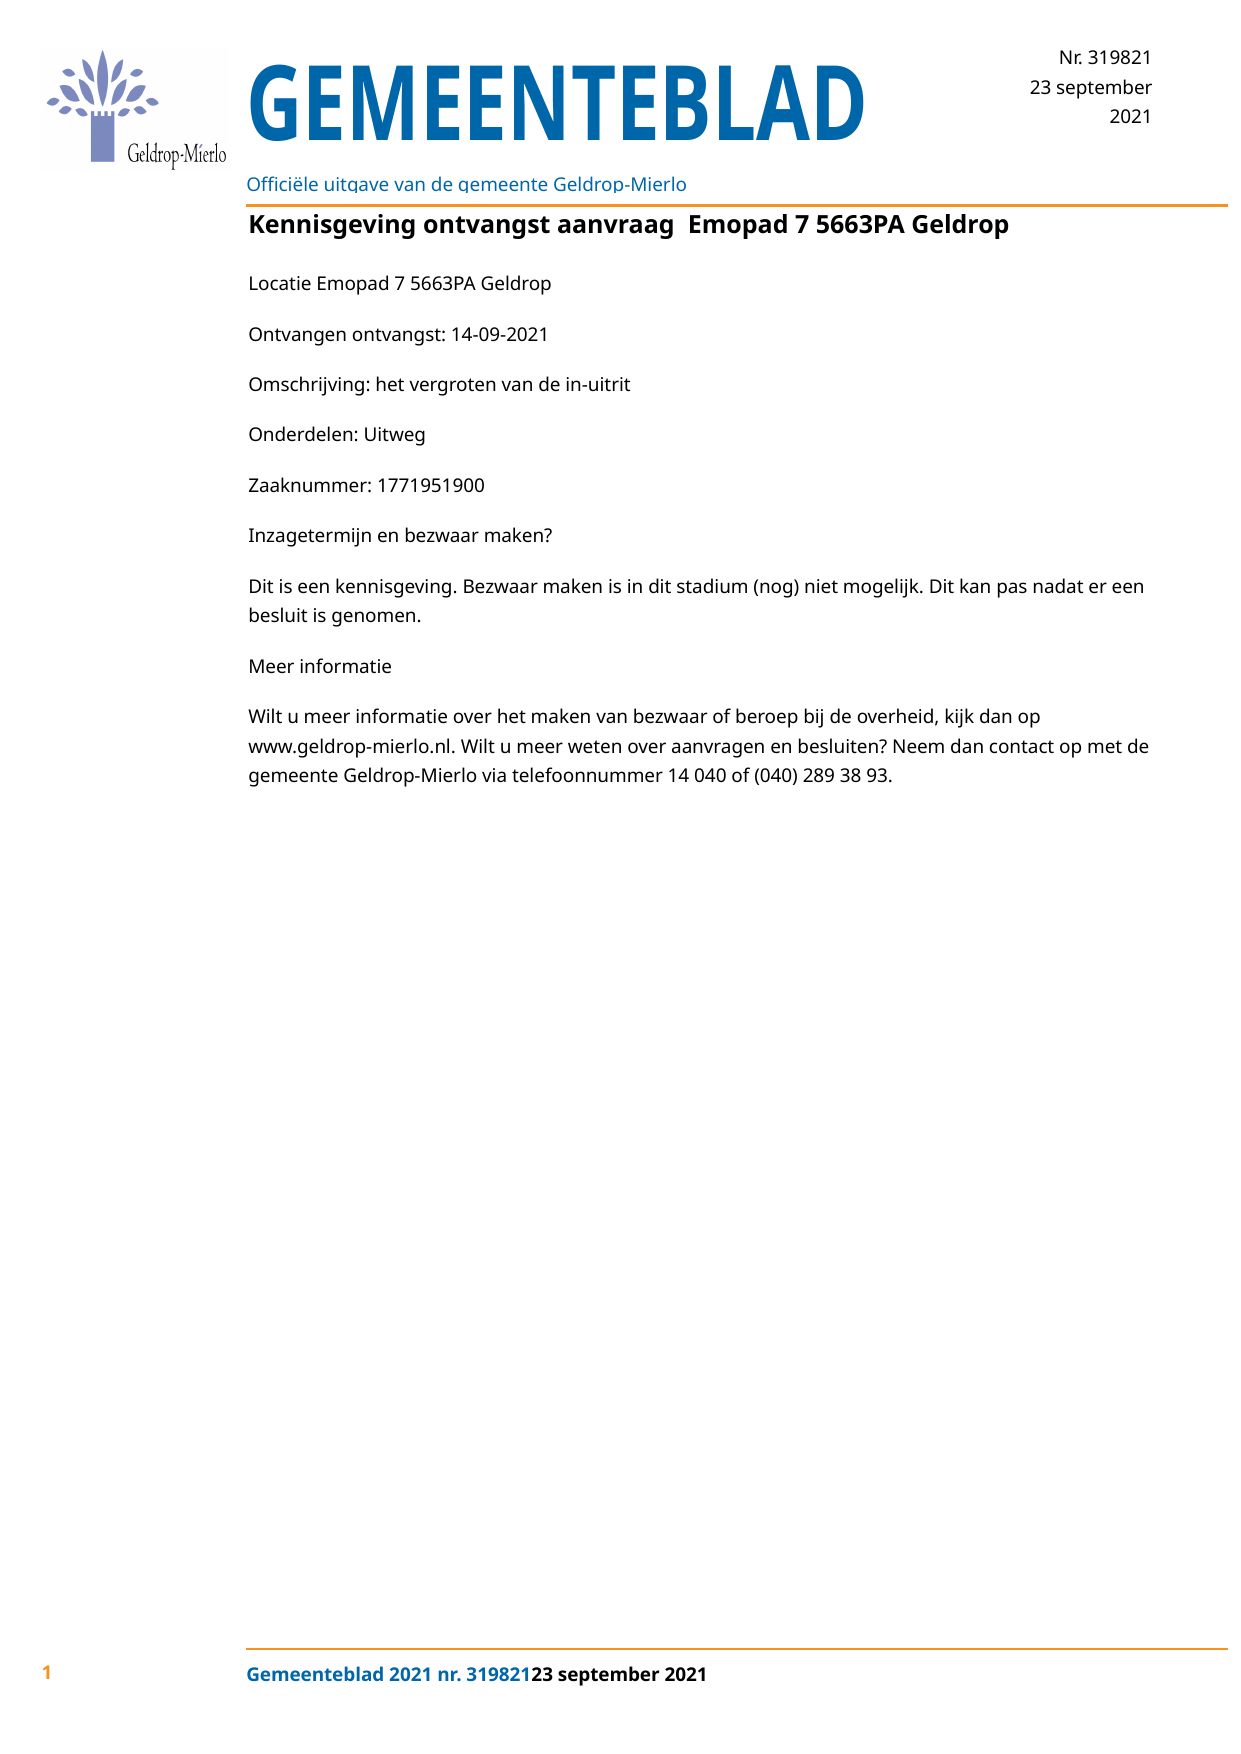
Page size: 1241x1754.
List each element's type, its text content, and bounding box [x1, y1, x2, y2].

picture [41, 47, 231, 172]
text Ontvangen ontvangst: 14-09-2021 [248, 321, 1152, 346]
text Inzagetermijn en bezwaar maken? [248, 522, 1152, 548]
text Wilt u meer informatie over het maken van bezwaar of beroep bij de overheid, kijk dan op www.geldrop-mierlo.nl. Wilt u meer weten over aanvragen en besluiten? Neem dan contact op met de gemeente Geldrop-Mierlo via telefoonnummer 14 040 of (040) 289 38 93. [248, 703, 1152, 788]
text Onderdelen: Uitweg [248, 422, 1152, 447]
text Zaaknummer: 1771951900 [248, 472, 1152, 498]
text Kennisgeving ontvangst aanvraag Emopad 7 5663PA Geldrop [248, 207, 1152, 241]
text Locatie Emopad 7 5663PA Geldrop [248, 270, 1152, 296]
text Omschrijving: het vergroten van de in-uitrit [248, 371, 1152, 397]
text Meer informatie [248, 653, 1152, 678]
text Dit is een kennisgeving. Bezwaar maken is in dit stadium (nog) niet mogelijk. Dit kan pas nadat er een besluit is genomen. [248, 573, 1152, 628]
